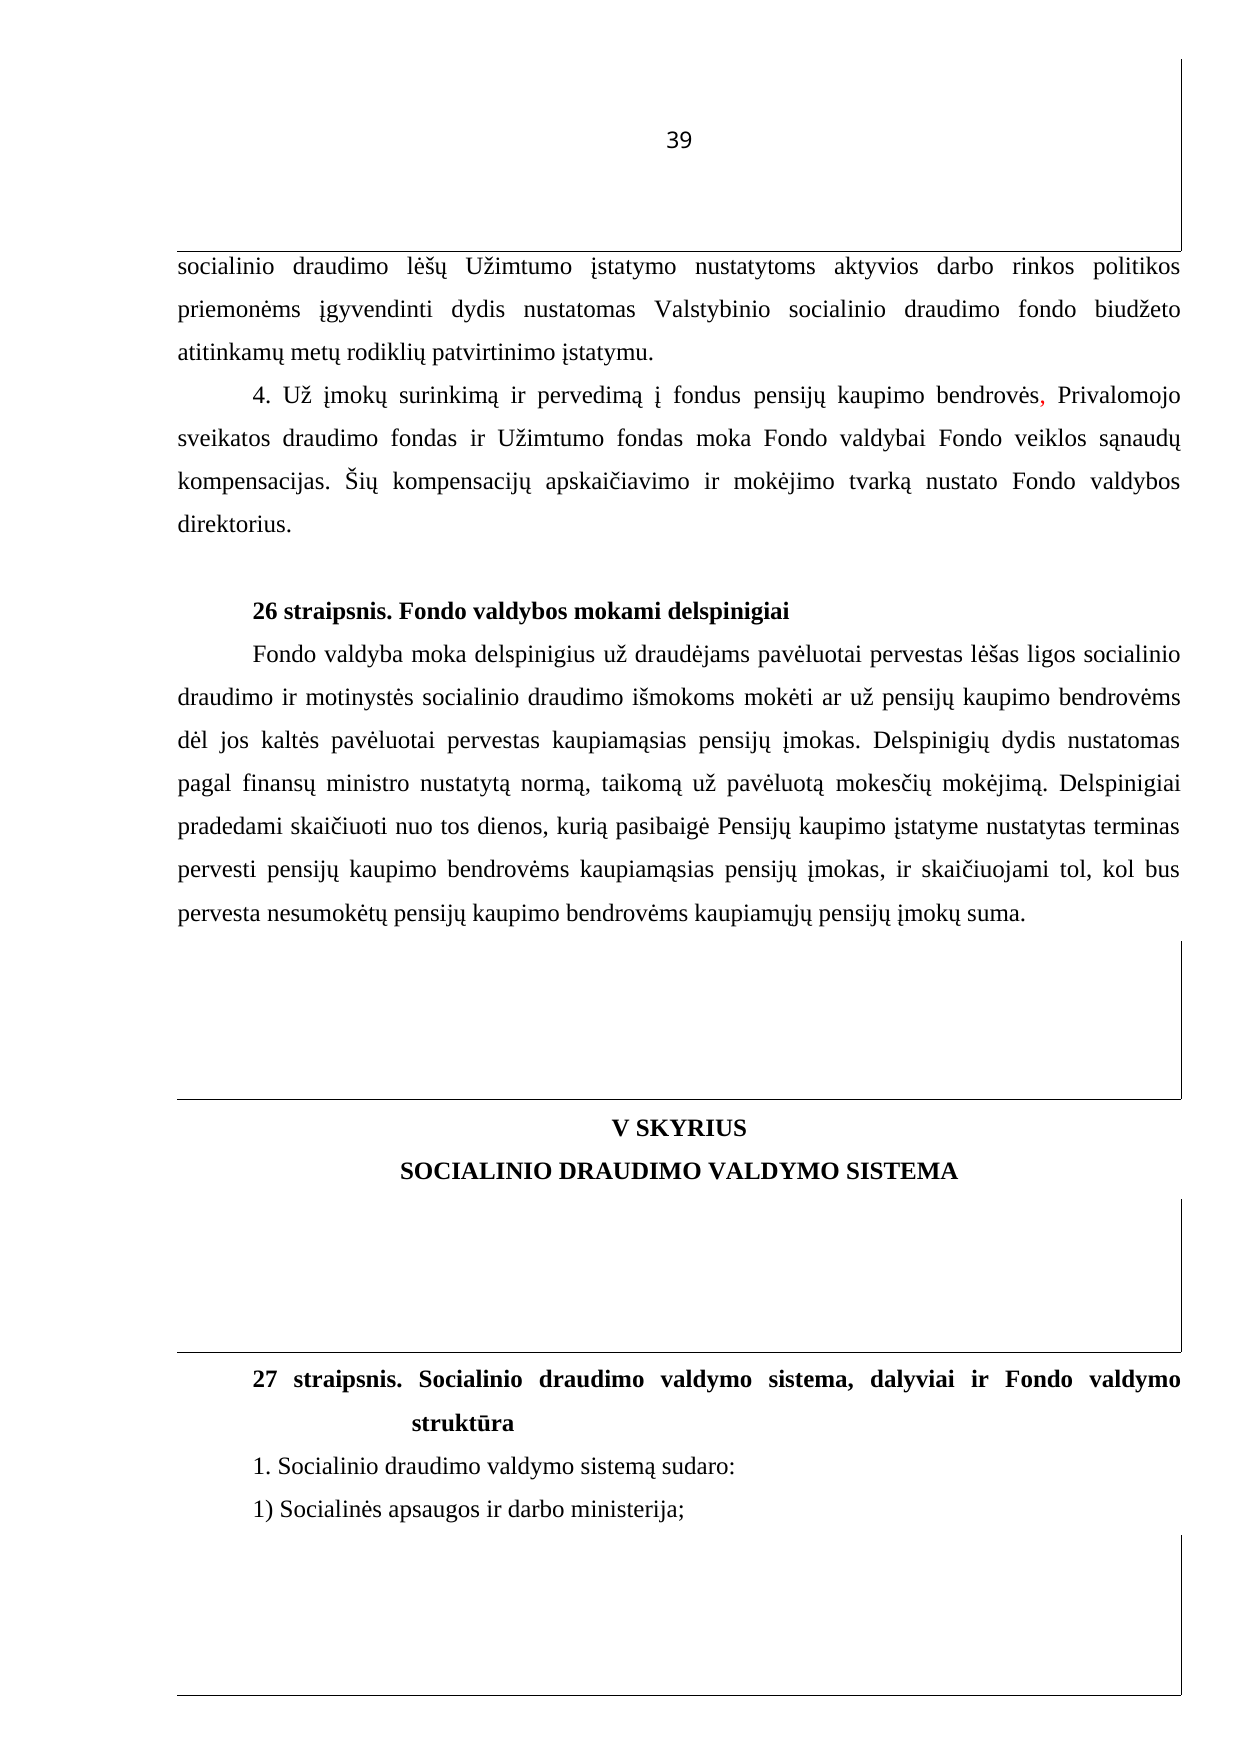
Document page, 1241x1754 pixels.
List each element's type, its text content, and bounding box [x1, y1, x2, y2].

text 1. Socialinio draudimo valdymo sistemą sudaro: [177, 1451, 1181, 1479]
text V SKYRIUS [177, 1113, 1181, 1142]
text socialinio draudimo lėšų Užimtumo įstatymo nustatytoms aktyvios darbo rinkos politikos priemonėms įgyvendinti dydis nustatomas Valstybinio socialinio draudimo fondo biudžeto atitinkamų metų rodiklių patvirtinimo įstatymu. [177, 251, 1181, 366]
text 4. Už įmokų surinkimą ir pervedimą į fondus pensijų kaupimo bendrovės, Privalomojo sveikatos draudimo fondas ir Užimtumo fondas moka Fondo valdybai Fondo veiklos sąnaudų kompensacijas. Šių kompensacijų apskaičiavimo ir mokėjimo tvarką nustato Fondo valdybos direktorius. [177, 380, 1181, 538]
text 26 straipsnis. Fondo valdybos mokami delspinigiai [252, 596, 1182, 624]
text 27 straipsnis. Socialinio draudimo valdymo sistema, dalyviai ir Fondo valdymo struktūra [252, 1364, 1182, 1436]
text 1) Socialinės apsaugos ir darbo ministerija; [177, 1494, 1181, 1523]
text SOCIALINIO DRAUDIMO VALDYMO SISTEMA [177, 1156, 1181, 1185]
text Fondo valdyba moka delspinigius už draudėjams pavėluotai pervestas lėšas ligos socialinio draudimo ir motinystės socialinio draudimo išmokoms mokėti ar už pensijų kaupimo bendrovėms dėl jos kaltės pavėluotai pervestas kaupiamąsias pensijų įmokas. Delspinigių dydis nustatomas pagal finansų ministro nustatytą normą, taikomą už pavėluotą mokesčių mokėjimą. Delspinigiai pradedami skaičiuoti nuo tos dienos, kurią pasibaigė Pensijų kaupimo įstatyme nustatytas terminas pervesti pensijų kaupimo bendrovėms kaupiamąsias pensijų įmokas, ir skaičiuojami tol, kol bus pervesta nesumokėtų pensijų kaupimo bendrovėms kaupiamųjų pensijų įmokų suma. [177, 639, 1181, 926]
